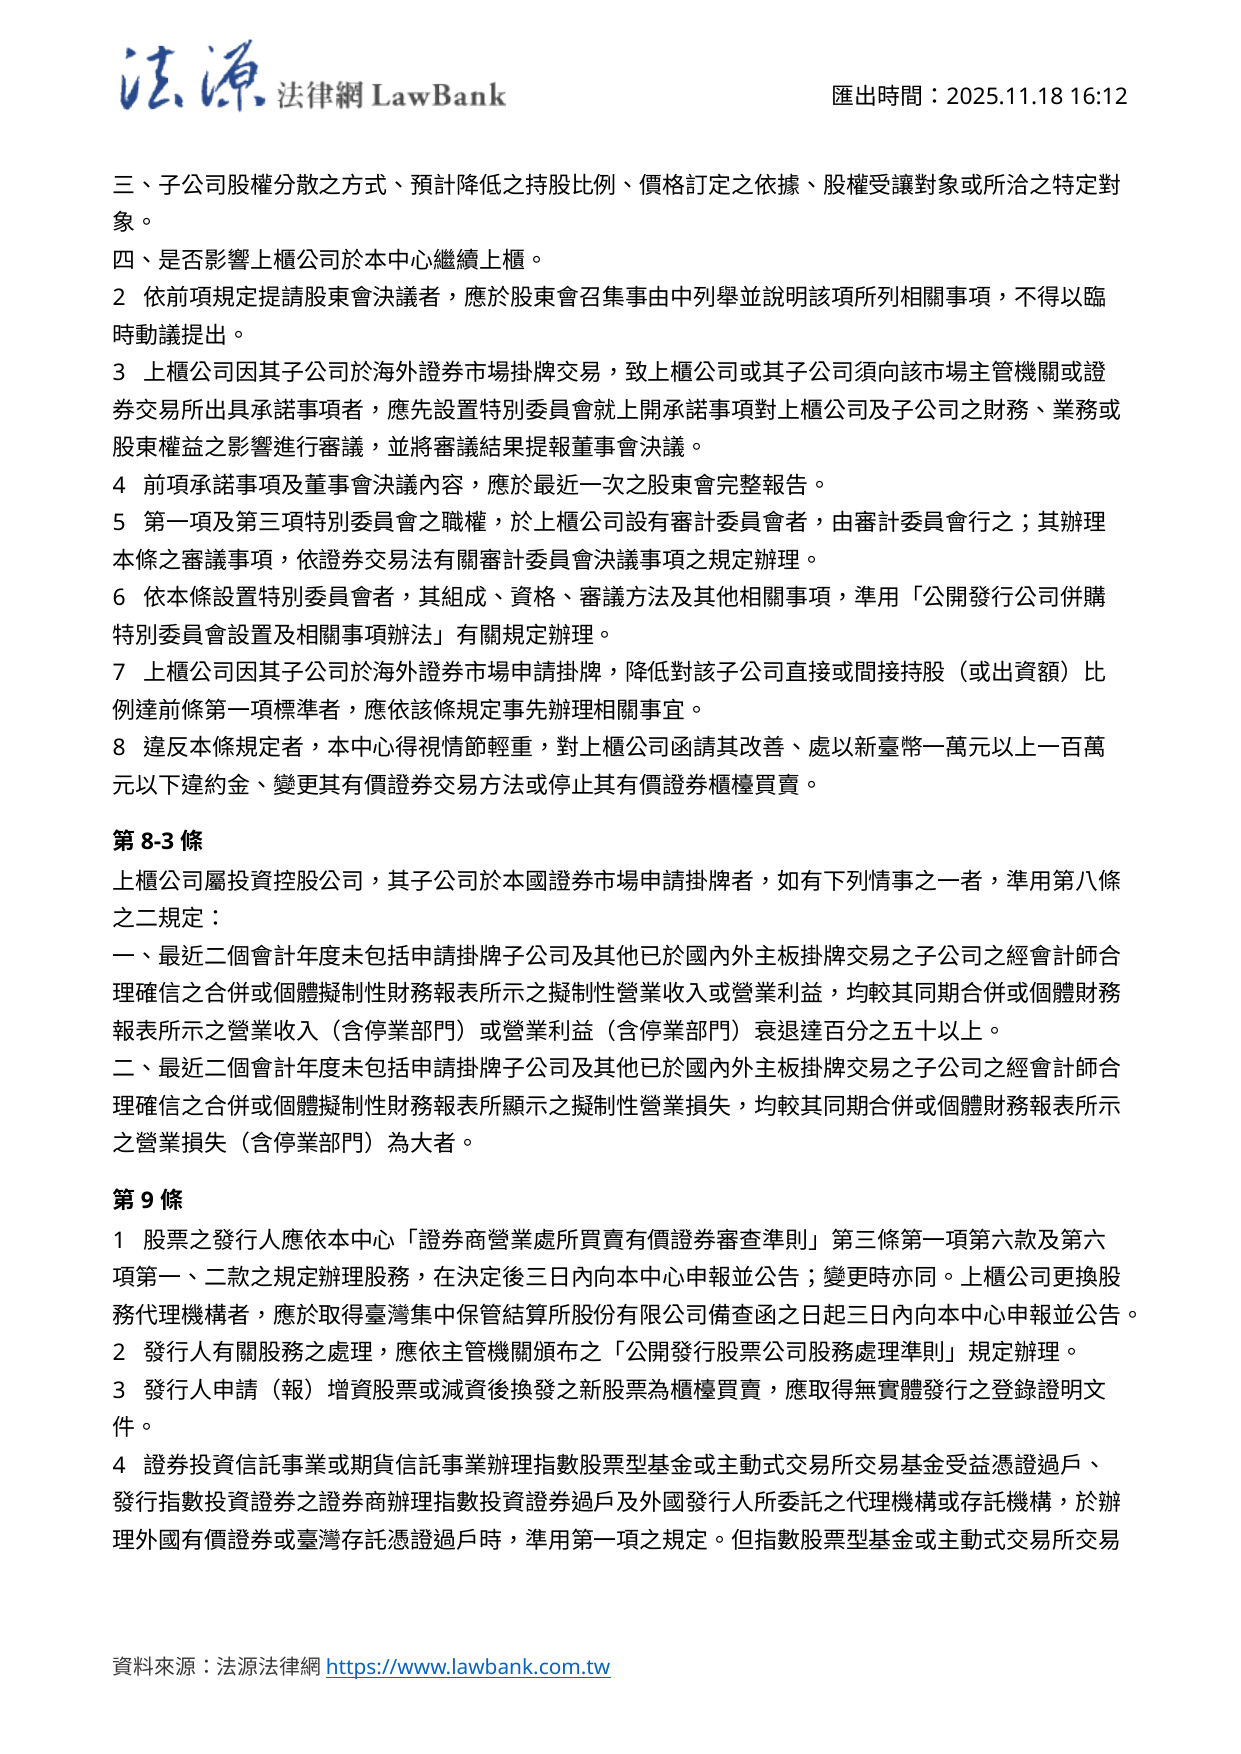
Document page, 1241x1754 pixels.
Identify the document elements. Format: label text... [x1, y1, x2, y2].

text 上櫃公司屬投資控股公司，其子公司於本國證券市場申請掛牌者，如有下列情事之一者，準用第八條之二規定： [112, 861, 1128, 936]
text 4 證券投資信託事業或期貨信託事業辦理指數股票型基金或主動式交易所交易基金受益憑證過戶、發行指數投資證券之證券商辦理指數投資證券過戶及外國發行人所委託之代理機構或存託機構，於辦理外國有價證券或臺灣存託憑證過戶時，準用第一項之規定。但指數股票型基金或主動式交易所交易 [112, 1444, 1128, 1557]
text 4 前項承諾事項及董事會決議內容，應於最近一次之股東會完整報告。 [112, 464, 1128, 502]
text 5 第一項及第三項特別委員會之職權，於上櫃公司設有審計委員會者，由審計委員會行之；其辦理本條之審議事項，依證券交易法有關審計委員會決議事項之規定辦理。 [112, 502, 1128, 577]
text 3 上櫃公司因其子公司於海外證券市場掛牌交易，致上櫃公司或其子公司須向該市場主管機關或證券交易所出具承諾事項者，應先設置特別委員會就上開承諾事項對上櫃公司及子公司之財務、業務或股東權益之影響進行審議，並將審議結果提報董事會決議。 [112, 352, 1128, 464]
text 3 發行人申請（報）增資股票或減資後換發之新股票為櫃檯買賣，應取得無實體發行之登錄證明文件。 [112, 1369, 1128, 1444]
text 2 發行人有關股務之處理，應依主管機關頒布之「公開發行股票公司股務處理準則」規定辦理。 [112, 1332, 1128, 1369]
text 第 9 條 [112, 1179, 1128, 1217]
picture [120, 39, 507, 116]
text 7 上櫃公司因其子公司於海外證券市場申請掛牌，降低對該子公司直接或間接持股（或出資額）比例達前條第一項標準者，應依該條規定事先辦理相關事宜。 [112, 652, 1128, 727]
text 四、是否影響上櫃公司於本中心繼續上櫃。 [112, 239, 1128, 277]
text 三、子公司股權分散之方式、預計降低之持股比例、價格訂定之依據、股權受讓對象或所洽之特定對象。 [112, 164, 1128, 239]
text 8 違反本條規定者，本中心得視情節輕重，對上櫃公司函請其改善、處以新臺幣一萬元以上一百萬元以下違約金、變更其有價證券交易方法或停止其有價證券櫃檯買賣。 [112, 727, 1128, 802]
text 第 8-3 條 [112, 821, 1128, 858]
text 2 依前項規定提請股東會決議者，應於股東會召集事由中列舉並說明該項所列相關事項，不得以臨時動議提出。 [112, 277, 1128, 352]
text 二、最近二個會計年度未包括申請掛牌子公司及其他已於國內外主板掛牌交易之子公司之經會計師合理確信之合併或個體擬制性財務報表所顯示之擬制性營業損失，均較其同期合併或個體財務報表所示之營業損失（含停業部門）為大者。 [112, 1048, 1128, 1161]
text 1 股票之發行人應依本中心「證券商營業處所買賣有價證券審查準則」第三條第一項第六款及第六項第一、二款之規定辦理股務，在決定後三日內向本中心申報並公告；變更時亦同。上櫃公司更換股務代理機構者，應於取得臺灣集中保管結算所股份有限公司備查函之日起三日內向本中心申報並公告。 [112, 1219, 1128, 1332]
text 一、最近二個會計年度未包括申請掛牌子公司及其他已於國內外主板掛牌交易之子公司之經會計師合理確信之合併或個體擬制性財務報表所示之擬制性營業收入或營業利益，均較其同期合併或個體財務報表所示之營業收入（含停業部門）或營業利益（含停業部門）衰退達百分之五十以上。 [112, 936, 1128, 1048]
text 6 依本條設置特別委員會者，其組成、資格、審議方法及其他相關事項，準用「公開發行公司併購特別委員會設置及相關事項辦法」有關規定辦理。 [112, 577, 1128, 652]
